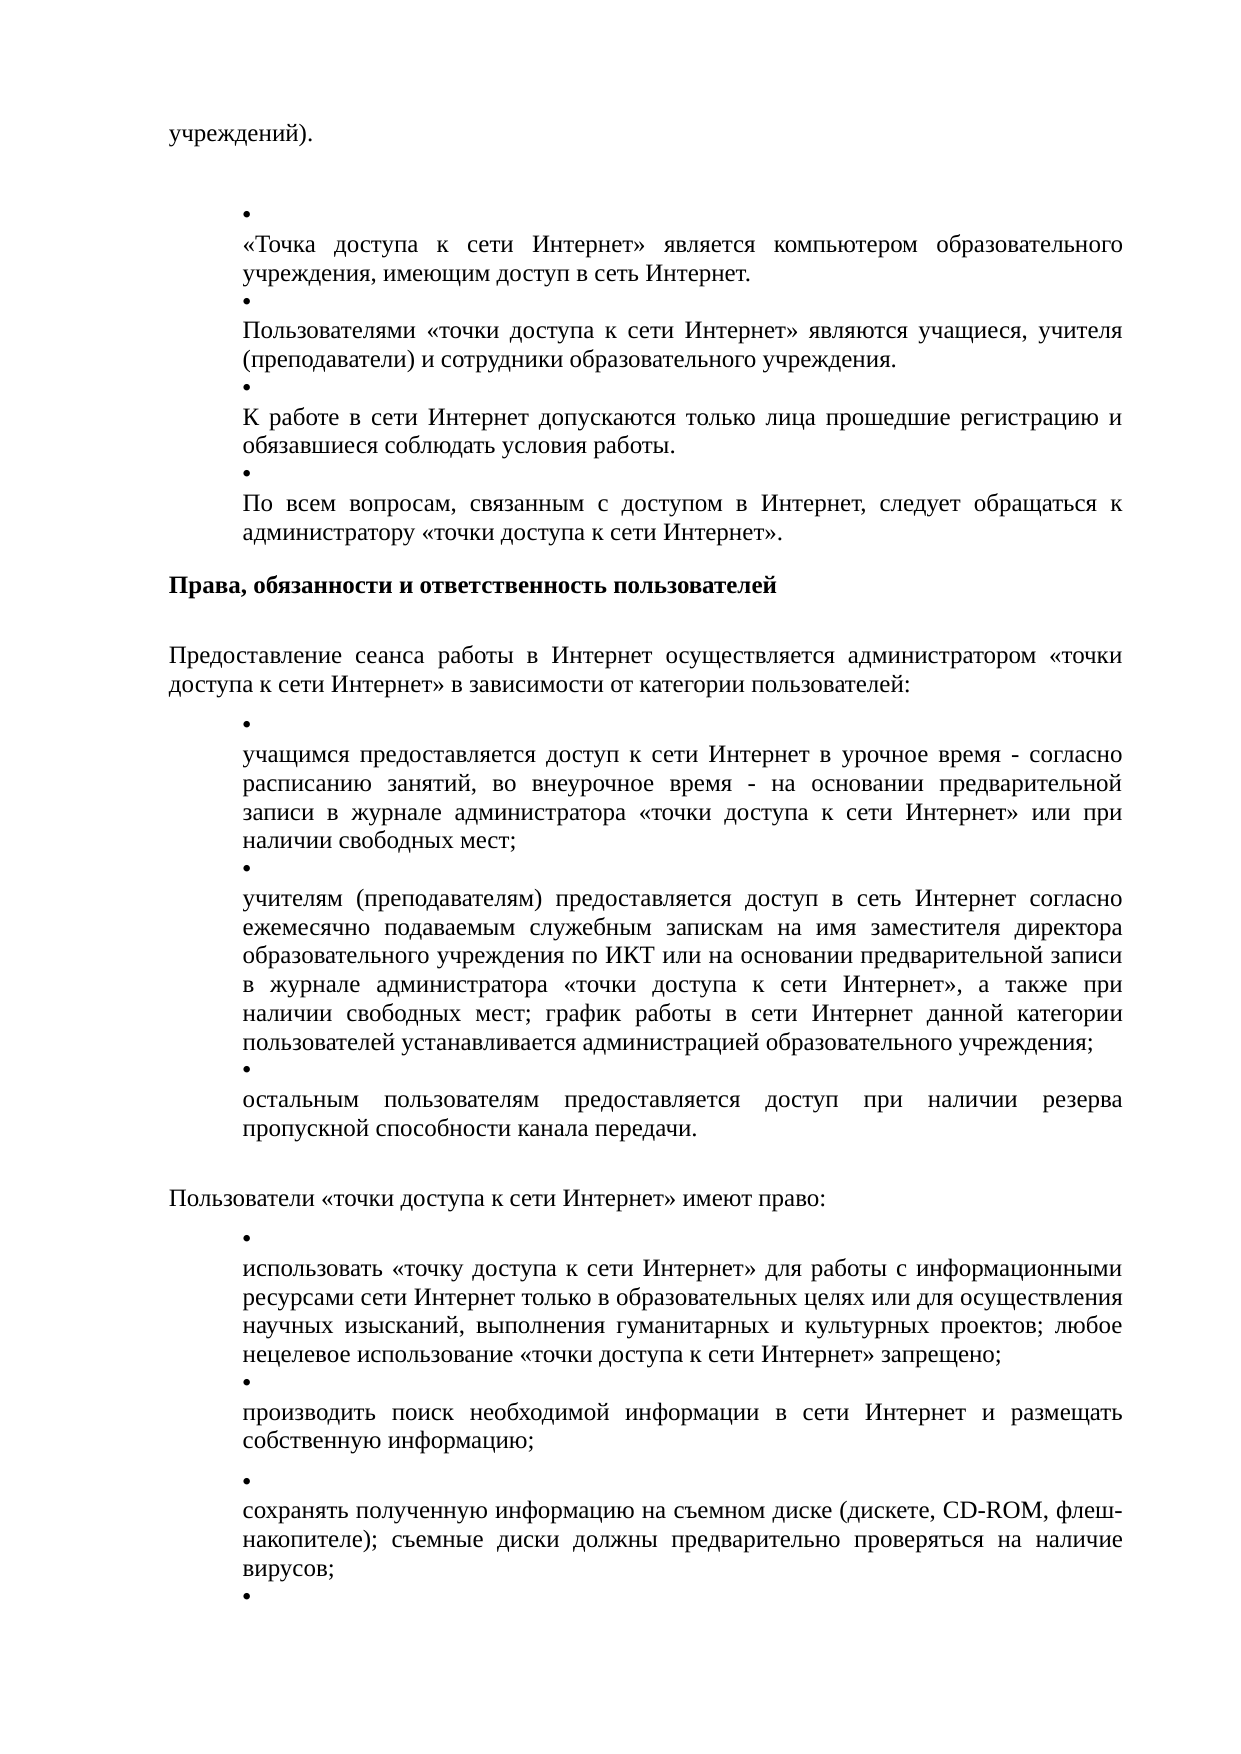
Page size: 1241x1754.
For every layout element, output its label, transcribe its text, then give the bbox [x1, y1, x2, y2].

text Предоставление сеанса работы в Интернет осуществляется администратором «точки доступа к сети Интернет» в зависимости от категории пользователей: [169, 612, 1123, 698]
list учащимся предоставляется доступ к сети Интернет в урочное время - согласно расписанию занятий, во внеурочное время - на основании предварительной записи в журнале администратора «точки доступа к сети Интернет» или при наличии свободных мест; [169, 711, 1123, 854]
list Пользователями «точки доступа к сети Интернет» являются учащиеся, учителя (преподаватели) и сотрудники образовательного учреждения. [169, 287, 1123, 373]
list производить печать информации на принтере (по усмотрению администрации образовательного учреждения); [169, 1582, 1123, 1611]
text учреждений). [169, 118, 1123, 147]
list К работе в сети Интернет допускаются только лица прошедшие регистрацию и обязавшиеся соблюдать условия работы. [169, 373, 1123, 459]
list «Точка доступа к сети Интернет» является компьютером образовательного учреждения, имеющим доступ в сеть Интернет. [169, 201, 1123, 287]
subtitle Права, обязанности и ответственность пользователей [169, 571, 1123, 599]
list использовать «точку доступа к сети Интернет» для работы с информационными ресурсами сети Интернет только в образовательных целях или для осуществления научных изысканий, выполнения гуманитарных и культурных проектов; любое нецелевое использование «точки доступа к сети Интернет» запрещено; [169, 1224, 1123, 1368]
list По всем вопросам, связанным с доступом в Интернет, следует обращаться к администратору «точки доступа к сети Интернет». [169, 459, 1123, 546]
list сохранять полученную информацию на съемном диске (дискете, CD-ROM, флеш-накопителе); съемные диски должны предварительно проверяться на наличие вирусов; [169, 1467, 1123, 1582]
list учителям (преподавателям) предоставляется доступ в сеть Интернет согласно ежемесячно подаваемым служебным запискам на имя заместителя директора образовательного учреждения по ИКТ или на основании предварительной записи в журнале администратора «точки доступа к сети Интернет», а также при наличии свободных мест; график работы в сети Интернет данной категории пользователей устанавливается администрацией образовательного учреждения; [169, 854, 1123, 1056]
text Пользователи «точки доступа к сети Интернет» имеют право: [169, 1154, 1123, 1212]
list производить поиск необходимой информации в сети Интернет и размещать собственную информацию; [169, 1368, 1123, 1454]
list остальным пользователям предоставляется доступ при наличии резерва пропускной способности канала передачи. [169, 1056, 1123, 1142]
